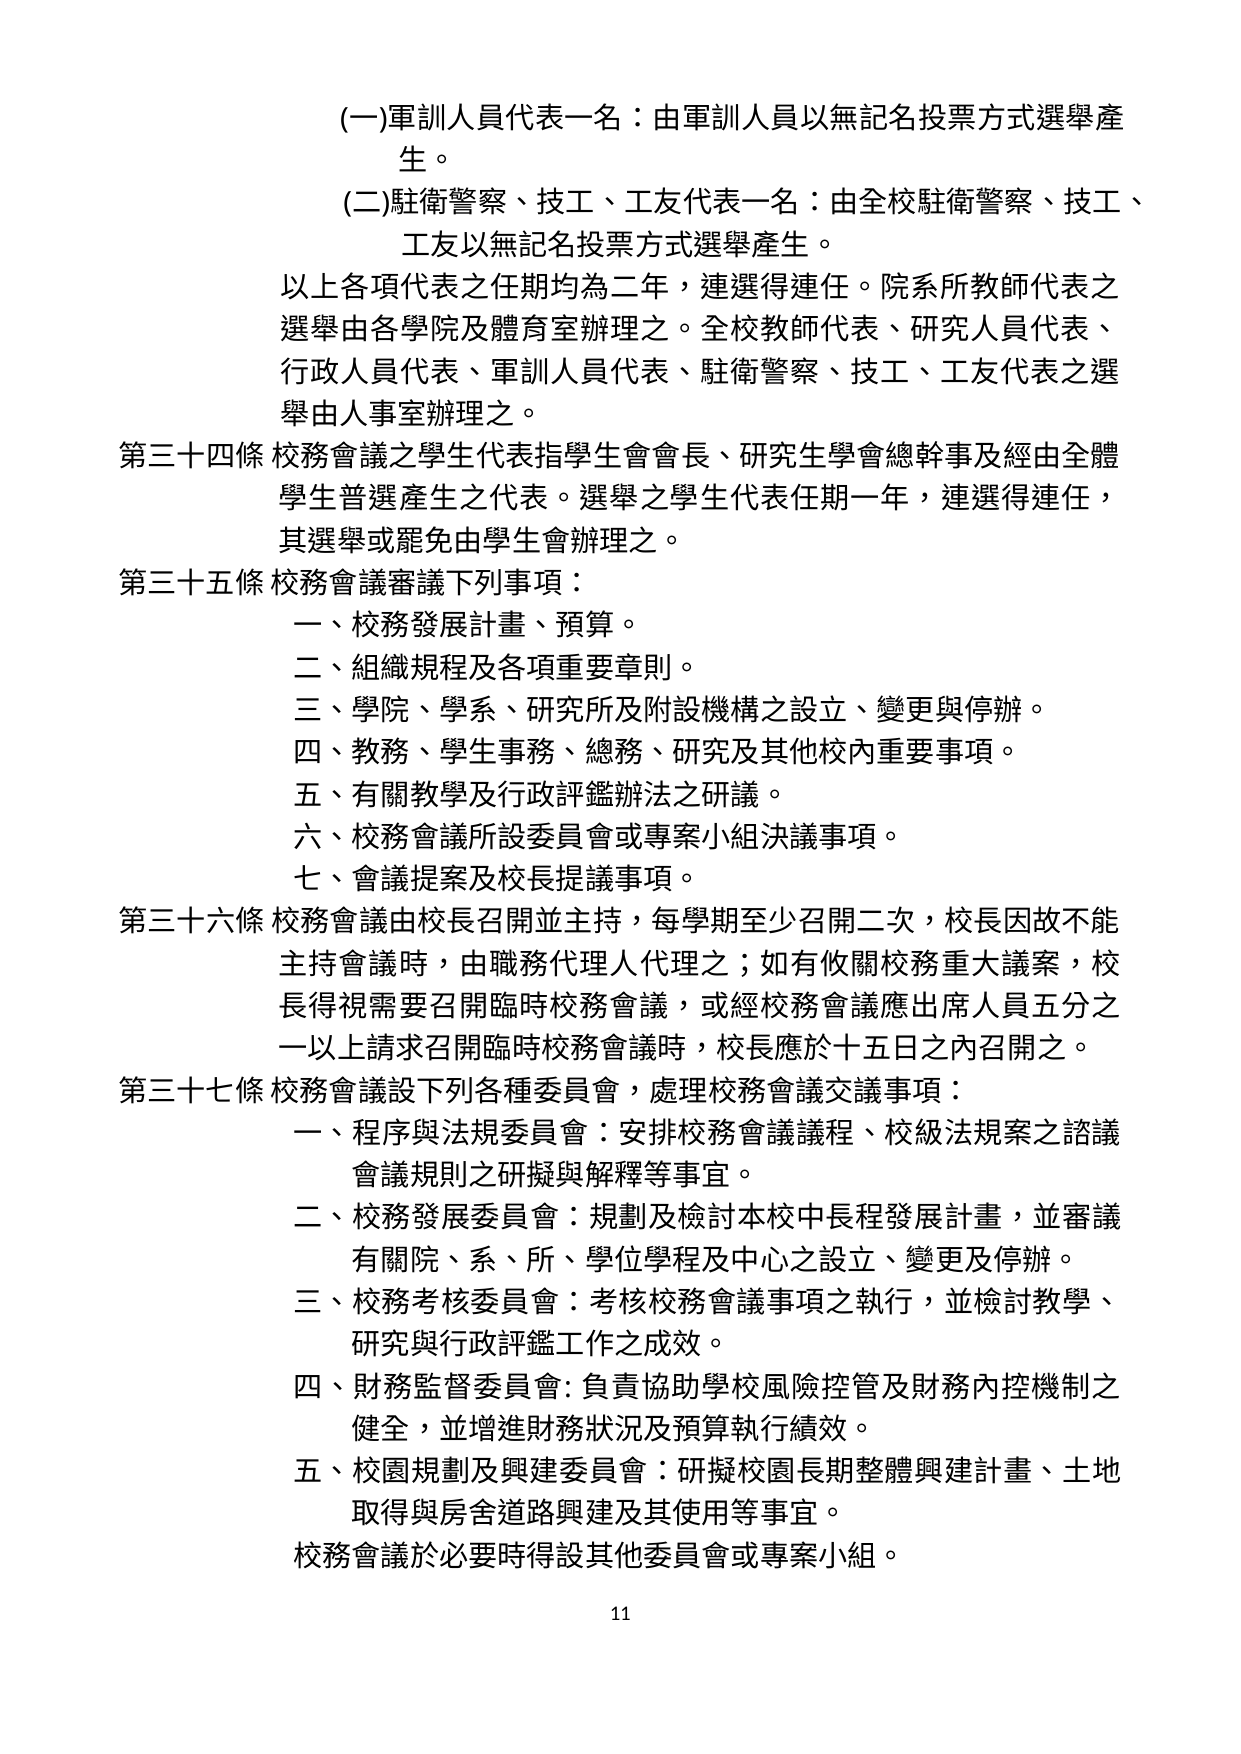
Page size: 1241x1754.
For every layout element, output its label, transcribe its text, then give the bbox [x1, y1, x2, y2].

text 七、會議提案及校長提議事項。 [293, 856, 1122, 898]
text 第三十七條 校務會議設下列各種委員會，處理校務會議交議事項： [118, 1067, 1122, 1109]
text 四、財務監督委員會: 負責協助學校風險控管及財務內控機制之健全，並增進財務狀況及預算執行績效。 [293, 1363, 1122, 1448]
text (二)駐衛警察、技工、工友代表一名：由全校駐衛警察、技工、工友以無記名投票方式選舉產生。 [343, 179, 1122, 263]
text 六、校務會議所設委員會或專案小組決議事項。 [293, 813, 1122, 856]
text 第三十四條 校務會議之學生代表指學生會會長、研究生學會總幹事及經由全體學生普選產生之代表。選舉之學生代表任期一年，連選得連任，其選舉或罷免由學生會辦理之。 [118, 433, 1122, 559]
text 二、組織規程及各項重要章則。 [293, 644, 1122, 686]
text 以上各項代表之任期均為二年，連選得連任。院系所教師代表之選舉由各學院及體育室辦理之。全校教師代表、研究人員代表、行政人員代表、軍訓人員代表、駐衛警察、技工、工友代表之選舉由人事室辦理之。 [280, 263, 1122, 433]
text 一、程序與法規委員會：安排校務會議議程、校級法規案之諮議、會議規則之研擬與解釋等事宜。 [293, 1109, 1122, 1194]
text 五、校園規劃及興建委員會：研擬校園長期整體興建計畫、土地取得與房舍道路興建及其使用等事宜。 [293, 1448, 1122, 1532]
text 第三十六條 校務會議由校長召開並主持，每學期至少召開二次，校長因故不能主持會議時，由職務代理人代理之；如有攸關校務重大議案，校長得視需要召開臨時校務會議，或經校務會議應出席人員五分之一以上請求召開臨時校務會議時，校長應於十五日之內召開之。 [118, 898, 1122, 1067]
text 三、學院、學系、研究所及附設機構之設立、變更與停辦。 [293, 686, 1122, 729]
text 四、教務、學生事務、總務、研究及其他校內重要事項。 [293, 729, 1122, 771]
text (一)軍訓人員代表一名：由軍訓人員以無記名投票方式選舉產生。 [340, 94, 1126, 179]
text 一、校務發展計畫、預算。 [293, 602, 1122, 644]
text 五、有關教學及行政評鑑辦法之研議。 [293, 771, 1122, 813]
text 三、校務考核委員會：考核校務會議事項之執行，並檢討教學、研究與行政評鑑工作之成效。 [293, 1278, 1122, 1363]
text 第三十五條 校務會議審議下列事項： [118, 559, 1122, 602]
text 校務會議於必要時得設其他委員會或專案小組。 [293, 1532, 1122, 1575]
text 二、校務發展委員會：規劃及檢討本校中長程發展計畫，並審議有關院、系、所、學位學程及中心之設立、變更及停辦。 [293, 1194, 1122, 1278]
